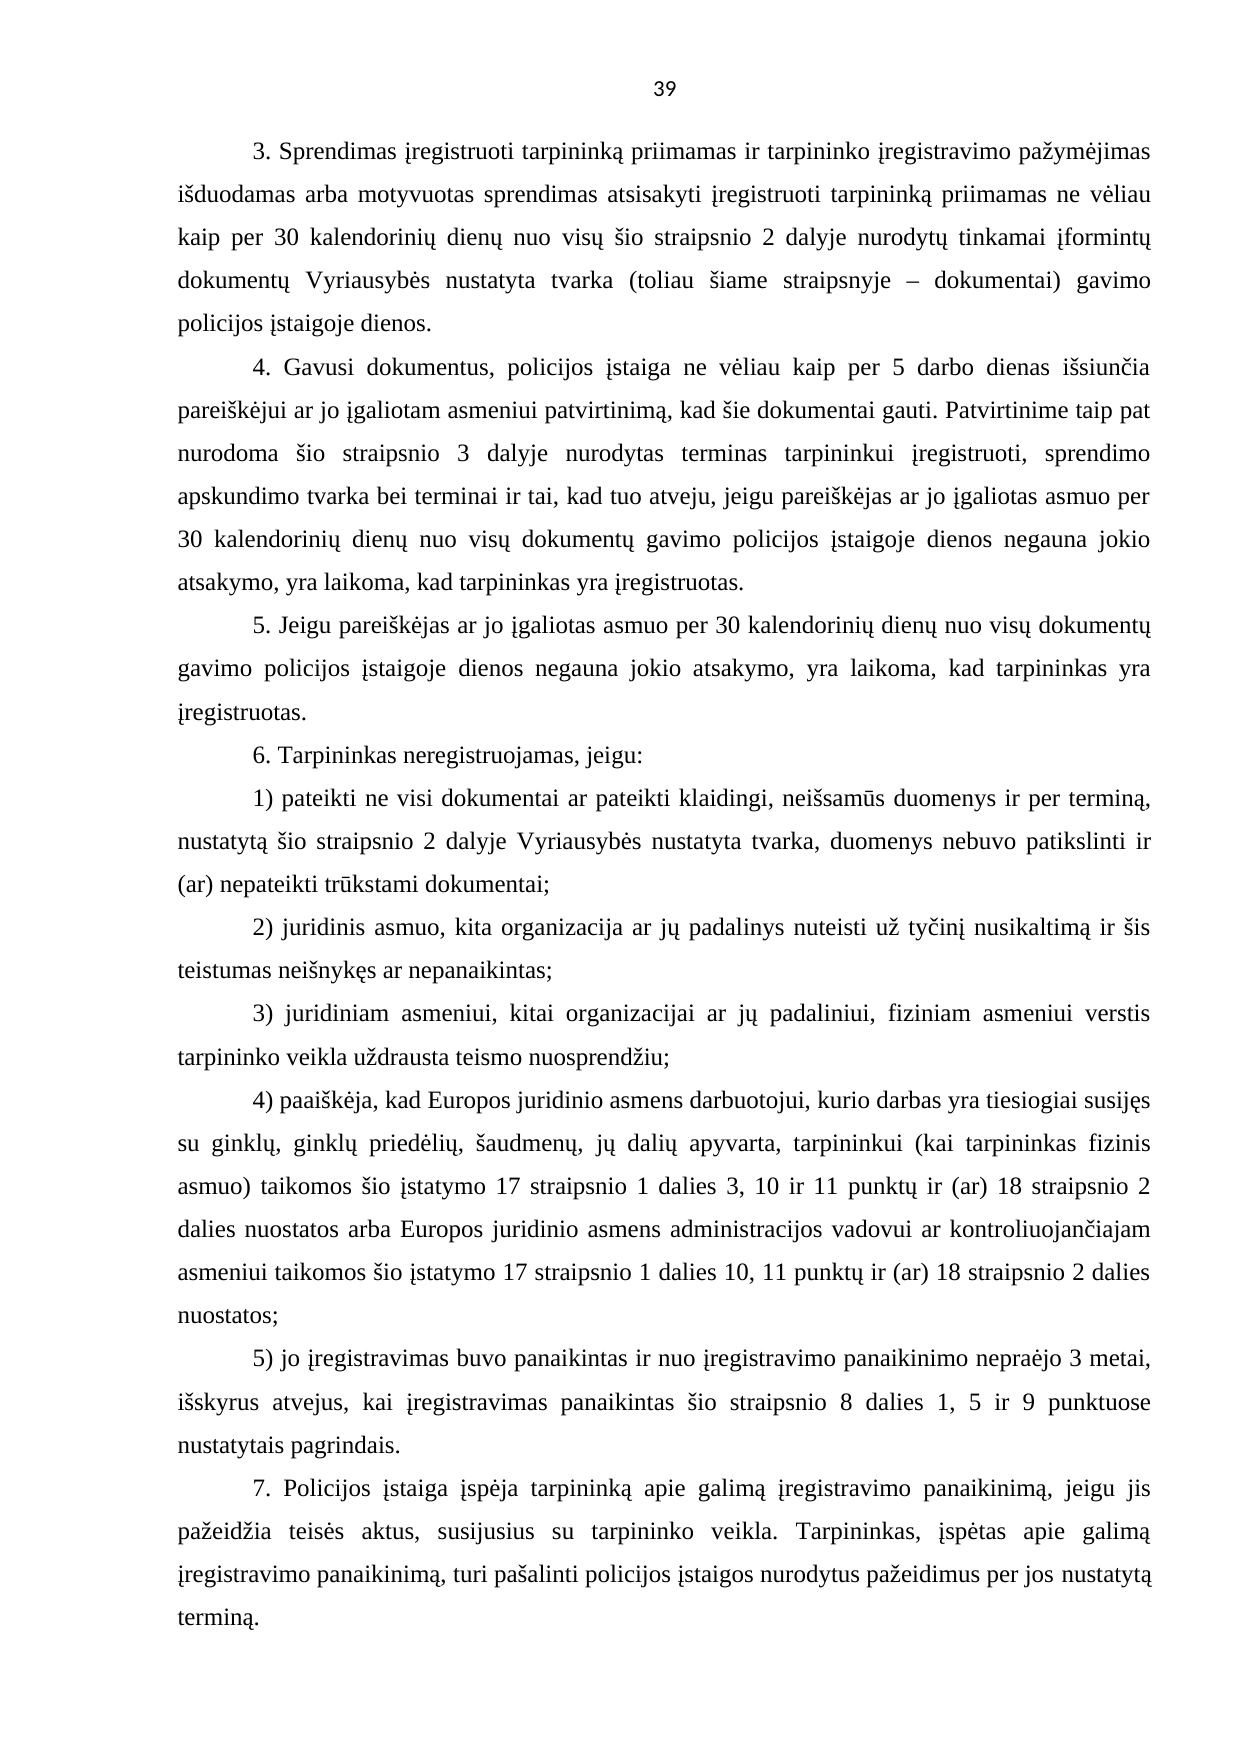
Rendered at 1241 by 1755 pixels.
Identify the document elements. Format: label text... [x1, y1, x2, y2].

text 1) pateikti ne visi dokumentai ar pateikti klaidingi, neišsamūs duomenys ir per terminą, nustatytą šio straipsnio 2 dalyje Vyriausybės nustatyta tvarka, duomenys nebuvo patikslinti ir (ar) nepateikti trūkstami dokumentai; [177, 783, 1152, 898]
text 5. Jeigu pareiškėjas ar jo įgaliotas asmuo per 30 kalendorinių dienų nuo visų dokumentų gavimo policijos įstaigoje dienos negauna jokio atsakymo, yra laikoma, kad tarpininkas yra įregistruotas. [177, 610, 1152, 725]
text 5) jo įregistravimas buvo panaikintas ir nuo įregistravimo panaikinimo nepraėjo 3 metai, išskyrus atvejus, kai įregistravimas panaikintas šio straipsnio 8 dalies 1, 5 ir 9 punktuose nustatytais pagrindais. [177, 1343, 1152, 1458]
text 4) paaiškėja, kad Europos juridinio asmens darbuotojui, kurio darbas yra tiesiogiai susijęs su ginklų, ginklų priedėlių, šaudmenų, jų dalių apyvarta, tarpininkui (kai tarpininkas fizinis asmuo) taikomos šio įstatymo 17 straipsnio 1 dalies 3, 10 ir 11 punktų ir (ar) 18 straipsnio 2 dalies nuostatos arba Europos juridinio asmens administracijos vadovui ar kontroliuojančiajam asmeniui taikomos šio įstatymo 17 straipsnio 1 dalies 10, 11 punktų ir (ar) 18 straipsnio 2 dalies nuostatos; [177, 1085, 1152, 1329]
text 4. Gavusi dokumentus, policijos įstaiga ne vėliau kaip per 5 darbo dienas išsiunčia pareiškėjui ar jo įgaliotam asmeniui patvirtinimą, kad šie dokumentai gauti. Patvirtinime taip pat nurodoma šio straipsnio 3 dalyje nurodytas terminas tarpininkui įregistruoti, sprendimo apskundimo tvarka bei terminai ir tai, kad tuo atveju, jeigu pareiškėjas ar jo įgaliotas asmuo per 30 kalendorinių dienų nuo visų dokumentų gavimo policijos įstaigoje dienos negauna jokio atsakymo, yra laikoma, kad tarpininkas yra įregistruotas. [177, 352, 1152, 596]
text 3. Sprendimas įregistruoti tarpininką priimamas ir tarpininko įregistravimo pažymėjimas išduodamas arba motyvuotas sprendimas atsisakyti įregistruoti tarpininką priimamas ne vėliau kaip per 30 kalendorinių dienų nuo visų šio straipsnio 2 dalyje nurodytų tinkamai įformintų dokumentų Vyriausybės nustatyta tvarka (toliau šiame straipsnyje – dokumentai) gavimo policijos įstaigoje dienos. [177, 136, 1152, 337]
text 7. Policijos įstaiga įspėja tarpininką apie galimą įregistravimo panaikinimą, jeigu jis pažeidžia teisės aktus, susijusius su tarpininko veikla. Tarpininkas, įspėtas apie galimą įregistravimo panaikinimą, turi pašalinti policijos įstaigos nurodytus pažeidimus per jos nustatytą terminą. [177, 1473, 1152, 1631]
text 6. Tarpininkas neregistruojamas, jeigu: [177, 740, 1152, 768]
text 2) juridinis asmuo, kita organizacija ar jų padalinys nuteisti už tyčinį nusikaltimą ir šis teistumas neišnykęs ar nepanaikintas; [177, 912, 1152, 984]
text 3) juridiniam asmeniui, kitai organizacijai ar jų padaliniui, fiziniam asmeniui verstis tarpininko veikla uždrausta teismo nuosprendžiu; [177, 998, 1152, 1070]
